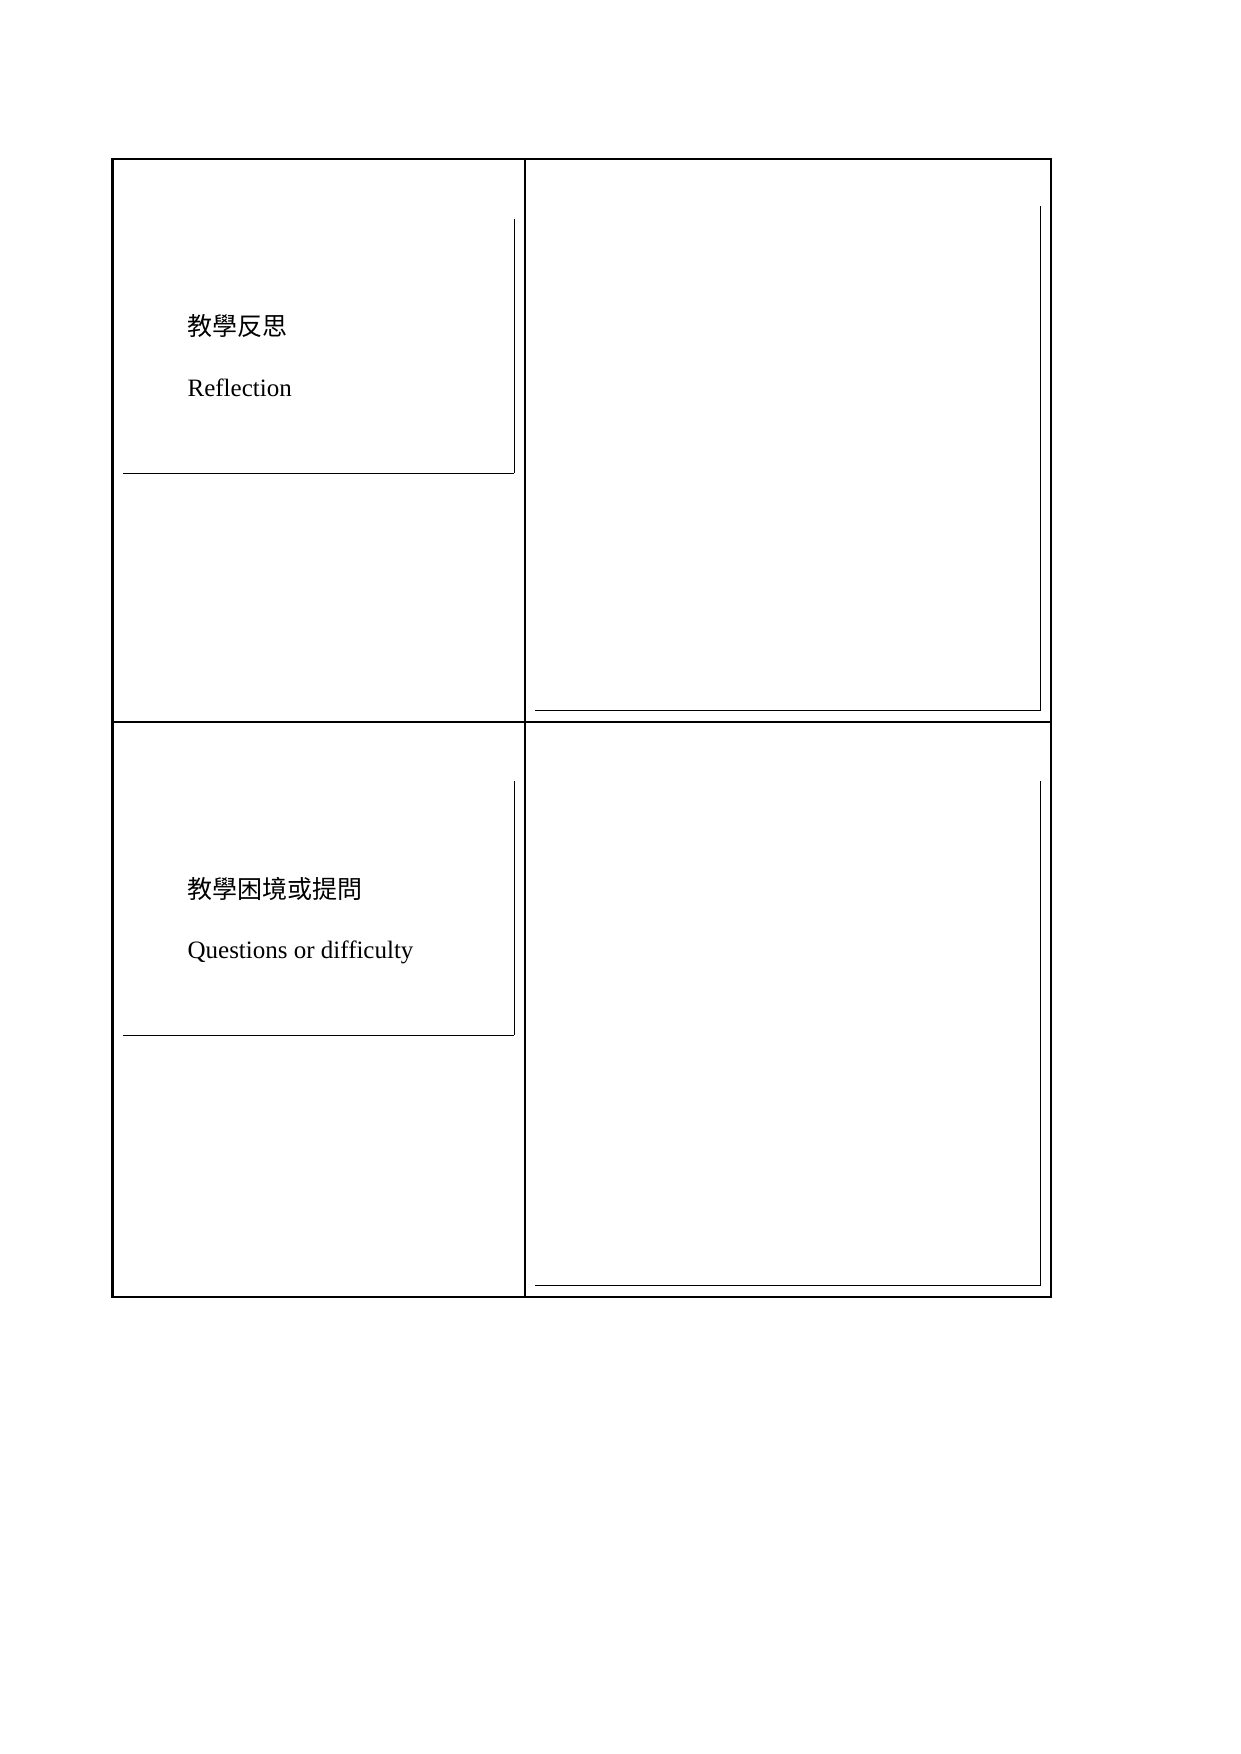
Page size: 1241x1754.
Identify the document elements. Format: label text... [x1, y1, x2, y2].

table_cell [526, 160, 1050, 721]
table_cell 教學反思 Reflection [114, 160, 524, 721]
table_cell 教學困境或提問 Questions or difficulty [114, 723, 524, 1296]
table_cell [526, 723, 1050, 1296]
